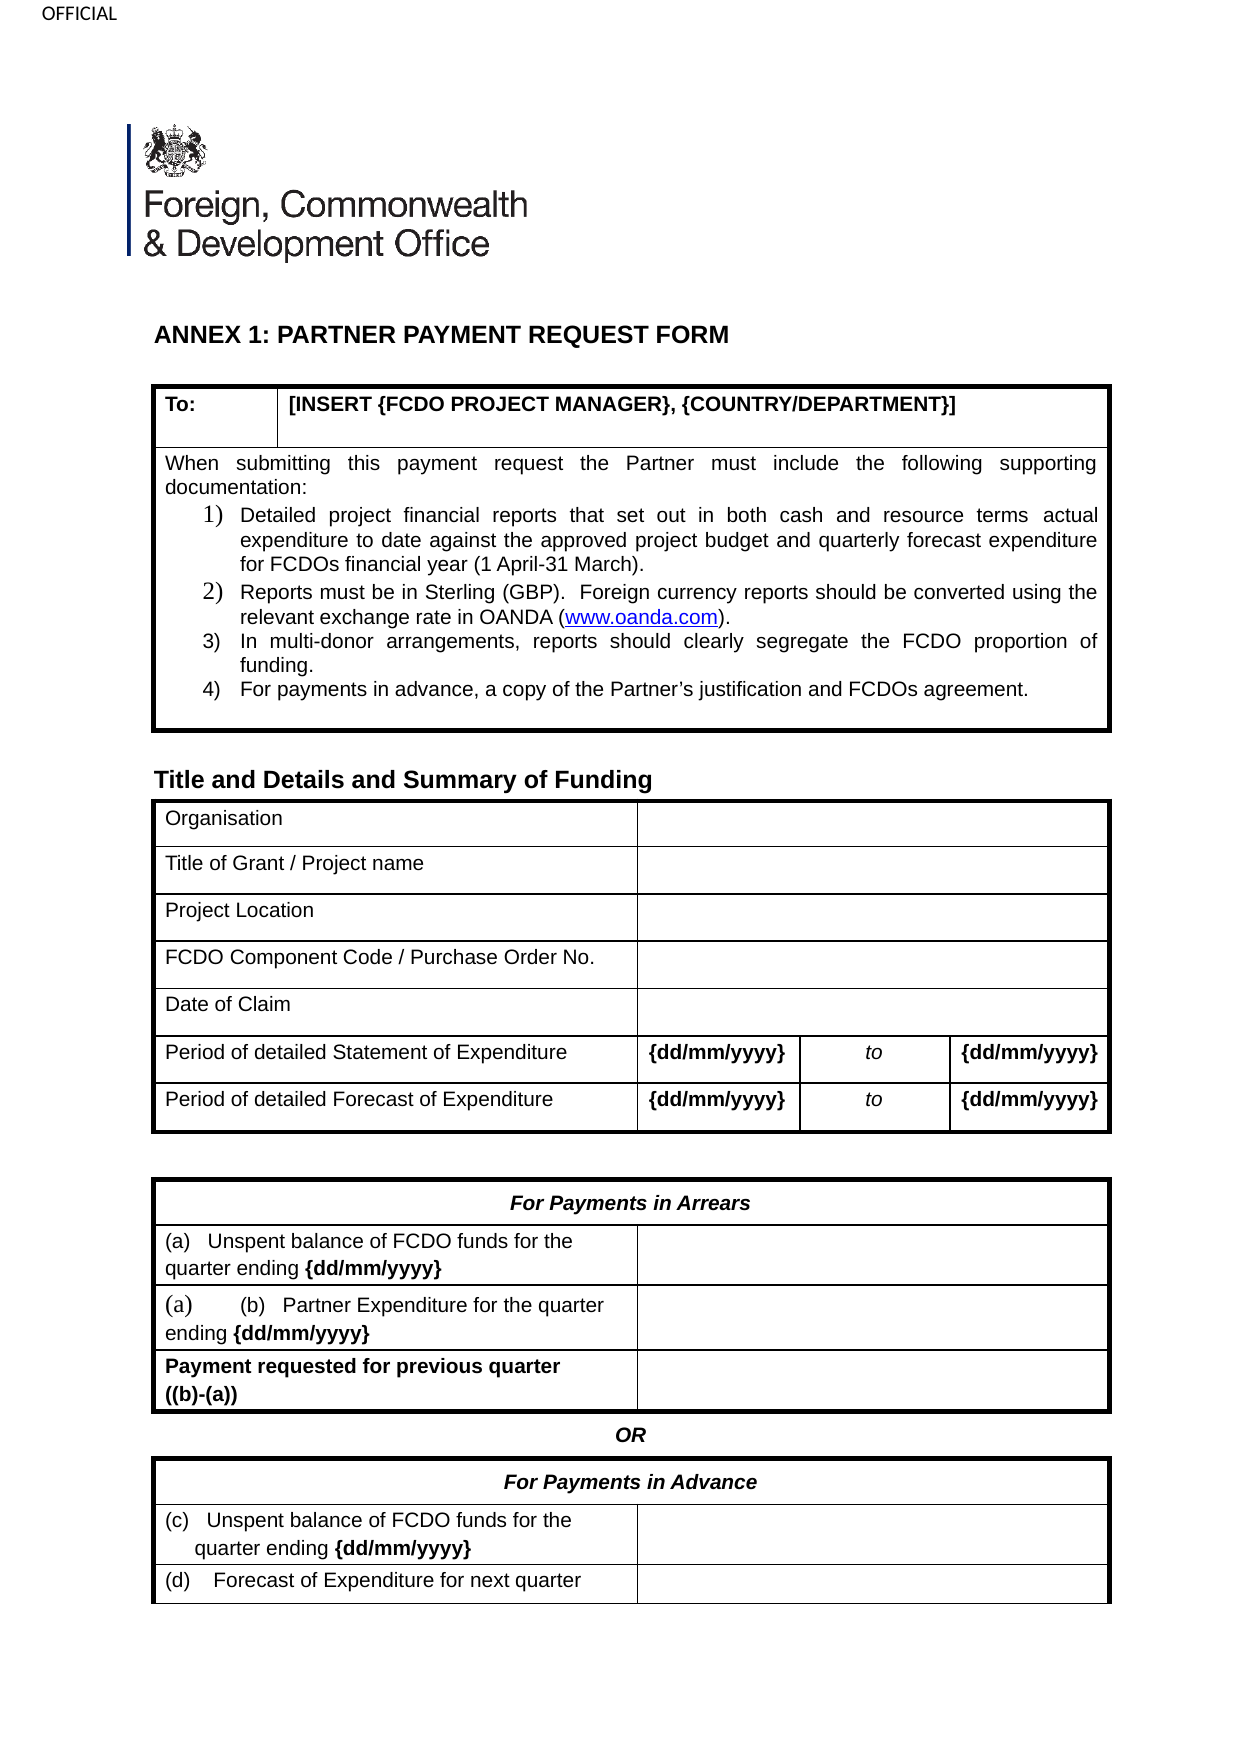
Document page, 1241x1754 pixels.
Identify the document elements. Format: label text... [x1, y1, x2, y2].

table_cell [638, 942, 1107, 988]
table_cell Payment requested for previous quarter ((b)-(a)) [156, 1351, 637, 1409]
table_header To: [156, 389, 277, 447]
table_header [638, 803, 1107, 846]
table_cell [154, 1134, 1109, 1177]
table_cell to [801, 1037, 949, 1082]
subtitle ANNEX 1: PARTNER PAYMENT REQUEST FORM [153, 320, 1087, 349]
table_cell [638, 1565, 1107, 1602]
table_cell Project Location [156, 895, 637, 940]
table_cell (d) Forecast of Expenditure for next quarter [156, 1565, 637, 1602]
table_cell {dd/mm/yyyy} [951, 1037, 1107, 1082]
table_cell {dd/mm/yyyy} [638, 1084, 799, 1129]
table_cell FCDO Component Code / Purchase Order No. [156, 942, 637, 988]
table_cell When submitting this payment request the Partner must include the following supporting documentation: Detailed project financial reports that set out in both cash and resource terms actual expenditure to date against the approved project budget and quarterly forecast expenditure for FCDOs financial year (1 April-31 March). Reports must be in Sterling (GBP). Foreign currency reports should be converted using the relevant exchange rate in OANDA (www.oanda.com). In multi-donor arrangements, reports should clearly segregate the FCDO proportion of funding. For payments in advance, a copy of the Partner’s justification and FCDOs agreement. [156, 448, 1107, 728]
table_cell For Payments in Advance [156, 1461, 1107, 1503]
table_cell [638, 1226, 1107, 1284]
table_header [INSERT {FCDO PROJECT MANAGER}, {COUNTRY/DEPARTMENT}] [278, 389, 1107, 447]
table_cell [638, 989, 1107, 1035]
table_cell (b) Partner Expenditure for the quarter ending {dd/mm/yyyy} [156, 1286, 637, 1349]
table_cell (c) Unspent balance of FCDO funds for the quarter ending {dd/mm/yyyy} [156, 1505, 637, 1564]
table_cell Period of detailed Statement of Expenditure [156, 1037, 637, 1082]
table_cell [638, 1505, 1107, 1564]
table_cell Period of detailed Forecast of Expenditure [156, 1084, 637, 1129]
text Title and Details and Summary of Funding [153, 766, 1087, 794]
table_cell [638, 1351, 1107, 1409]
table_cell (a) Unspent balance of FCDO funds for the quarter ending {dd/mm/yyyy} [156, 1226, 637, 1284]
table_cell Title of Grant / Project name [156, 847, 637, 893]
table_cell Date of Claim [156, 989, 637, 1035]
table_cell [638, 1286, 1107, 1349]
table_cell OR [154, 1414, 1109, 1456]
table_cell [638, 847, 1107, 893]
table_cell to [801, 1084, 949, 1129]
table_cell For Payments in Arrears [156, 1182, 1107, 1224]
table_header Organisation [156, 803, 637, 846]
table_cell [638, 895, 1107, 940]
table_cell {dd/mm/yyyy} [951, 1084, 1107, 1129]
table_cell {dd/mm/yyyy} [638, 1037, 799, 1082]
